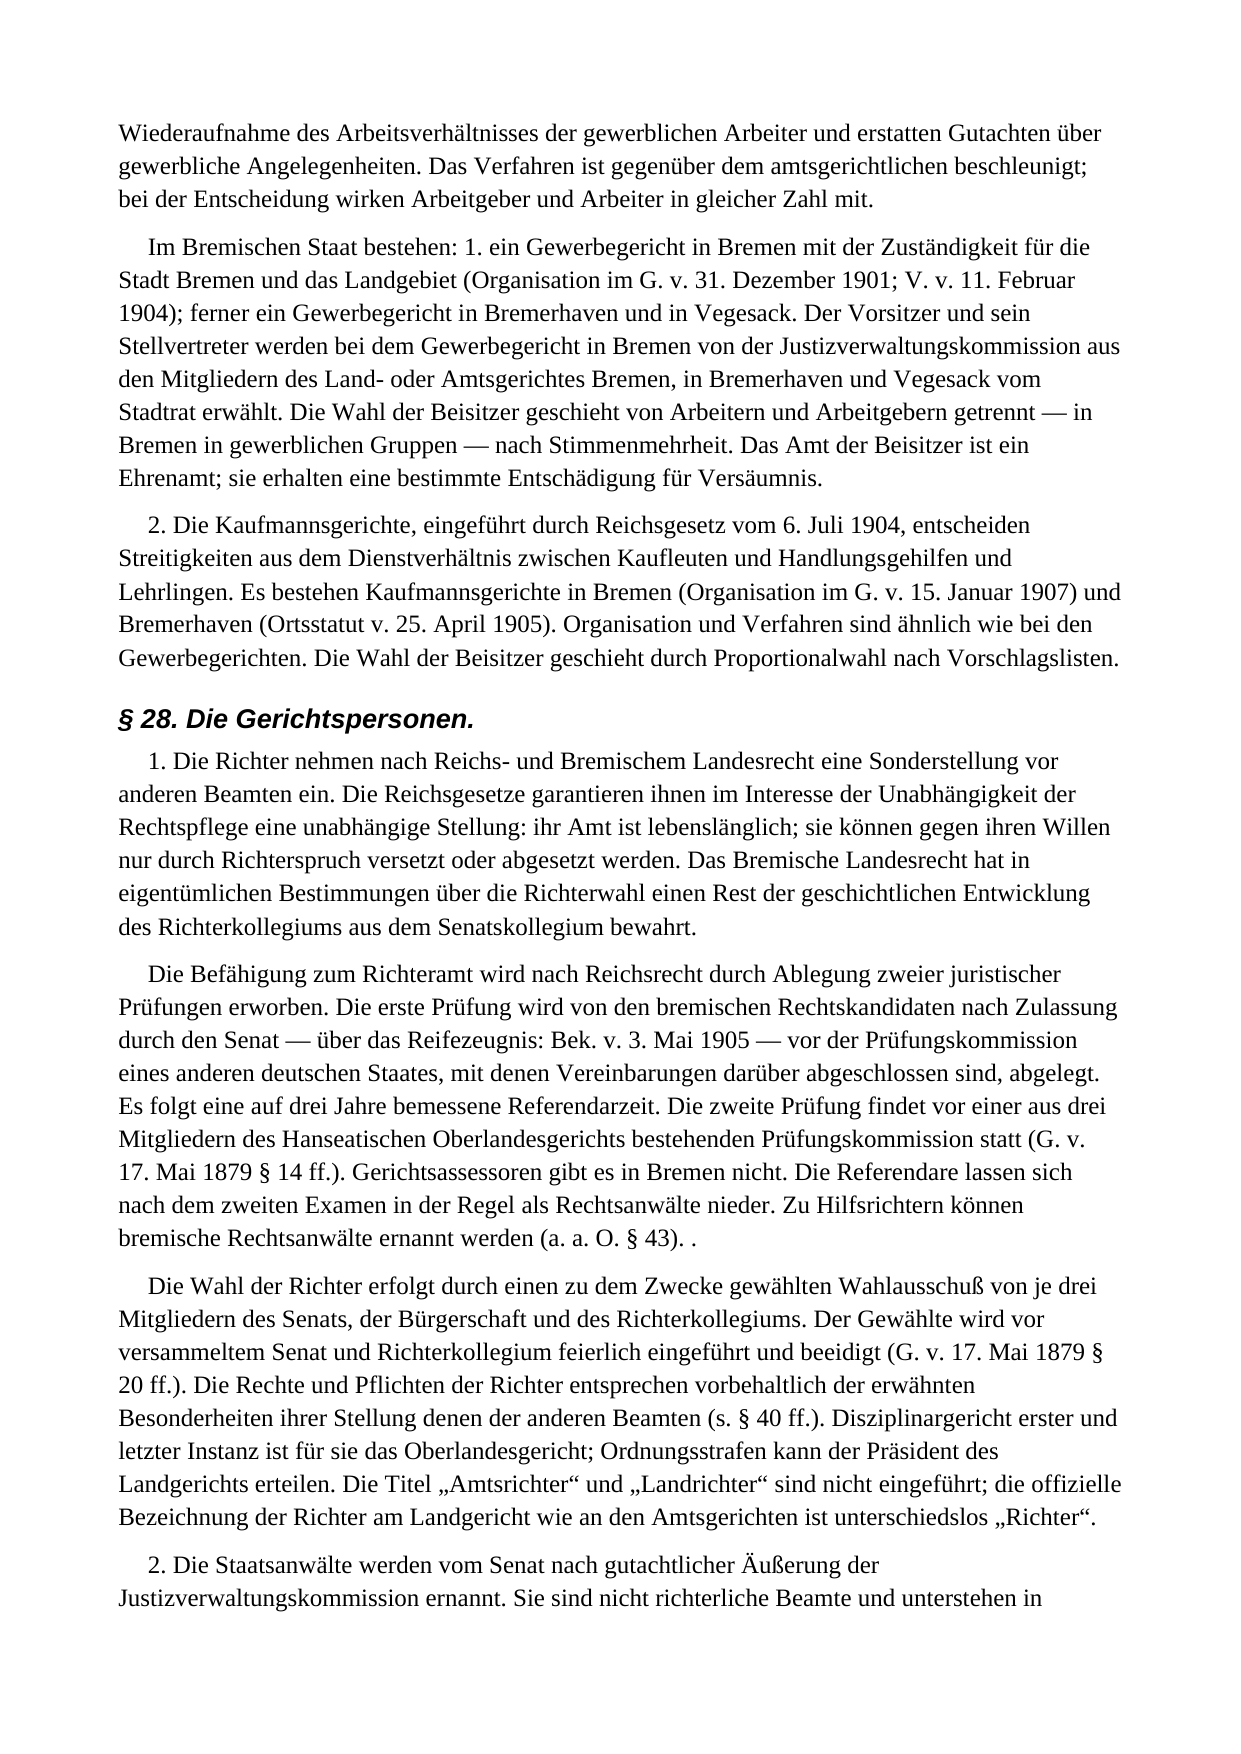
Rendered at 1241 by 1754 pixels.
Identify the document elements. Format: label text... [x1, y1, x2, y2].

text Im Bremischen Staat bestehen: 1. ein Gewerbegericht in Bremen mit der Zuständigkeit für die Stadt Bremen und das Landgebiet (Organisation im G. v. 31. Dezember 1901; V. v. 11. Februar 1904); ferner ein Gewerbegericht in Bremerhaven und in Vegesack. Der Vorsitzer und sein Stellvertreter werden bei dem Gewerbegericht in Bremen von der Justizverwaltungskommission aus den Mitgliedern des Land- oder Amtsgerichtes Bremen, in Bremerhaven und Vegesack vom Stadtrat erwählt. Die Wahl der Beisitzer geschieht von Arbeitern und Arbeitgebern getrennt — in Bremen in gewerblichen Gruppen — nach Stimmenmehrheit. Das Amt der Beisitzer ist ein Ehrenamt; sie erhalten eine bestimmte Entschädigung für Versäumnis. [118, 232, 1122, 492]
text Wiederaufnahme des Arbeitsverhältnisses der gewerblichen Arbeiter und erstatten Gutachten über gewerbliche Angelegenheiten. Das Verfahren ist gegenüber dem amtsgerichtlichen beschleunigt; bei der Entscheidung wirken Arbeitgeber und Arbeiter in gleicher Zahl mit. [118, 118, 1122, 213]
text 2. Die Staatsanwälte werden vom Senat nach gutachtlicher Äußerung der Justizverwaltungskommission ernannt. Sie sind nicht richterliche Beamte und unterstehen in [118, 1550, 1122, 1611]
subtitle § 28. Die Gerichtspersonen. [118, 703, 1122, 734]
text Die Befähigung zum Richteramt wird nach Reichsrecht durch Ablegung zweier juristischer Prüfungen erworben. Die erste Prüfung wird von den bremischen Rechtskandidaten nach Zulassung durch den Senat — über das Reifezeugnis: Bek. v. 3. Mai 1905 — vor der Prüfungskommission eines anderen deutschen Staates, mit denen Vereinbarungen darüber abgeschlossen sind, abgelegt. Es folgt eine auf drei Jahre bemessene Referendarzeit. Die zweite Prüfung findet vor einer aus drei Mitgliedern des Hanseatischen Oberlandesgerichts bestehenden Prüfungskommission statt (G. v. 17. Mai 1879 § 14 ff.). Gerichtsassessoren gibt es in Bremen nicht. Die Referendare lassen sich nach dem zweiten Examen in der Regel als Rechtsanwälte nieder. Zu Hilfsrichtern können bremische Rechtsanwälte ernannt werden (a. a. O. § 43). . [118, 959, 1122, 1252]
text Die Wahl der Richter erfolgt durch einen zu dem Zwecke gewählten Wahlausschuß von je drei Mitgliedern des Senats, der Bürgerschaft und des Richterkollegiums. Der Gewählte wird vor versammeltem Senat und Richterkollegium feierlich eingeführt und beeidigt (G. v. 17. Mai 1879 § 20 ff.). Die Rechte und Pflichten der Richter entsprechen vorbehaltlich der erwähnten Besonderheiten ihrer Stellung denen der anderen Beamten (s. § 40 ff.). Disziplinargericht erster und letzter Instanz ist für sie das Oberlandesgericht; Ordnungsstrafen kann der Präsident des Landgerichts erteilen. Die Titel „Amtsrichter“ und „Landrichter“ sind nicht eingeführt; die offizielle Bezeichnung der Richter am Landgericht wie an den Amtsgerichten ist unterschiedslos „Richter“. [118, 1271, 1122, 1531]
text 1. Die Richter nehmen nach Reichs- und Bremischem Landesrecht eine Sonderstellung vor anderen Beamten ein. Die Reichsgesetze garantieren ihnen im Interesse der Unabhängigkeit der Rechtspflege eine unabhängige Stellung: ihr Amt ist lebenslänglich; sie können gegen ihren Willen nur durch Richterspruch versetzt oder abgesetzt werden. Das Bremische Landesrecht hat in eigentümlichen Bestimmungen über die Richterwahl einen Rest der geschichtlichen Entwicklung des Richterkollegiums aus dem Senatskollegium bewahrt. [118, 746, 1122, 940]
text 2. Die Kaufmannsgerichte, eingeführt durch Reichsgesetz vom 6. Juli 1904, entscheiden Streitigkeiten aus dem Dienstverhältnis zwischen Kaufleuten und Handlungsgehilfen und Lehrlingen. Es bestehen Kaufmannsgerichte in Bremen (Organisation im G. v. 15. Januar 1907) und Bremerhaven (Ortsstatut v. 25. April 1905). Organisation und Verfahren sind ähnlich wie bei den Gewerbegerichten. Die Wahl der Beisitzer geschieht durch Proportionalwahl nach Vorschlagslisten. [118, 511, 1122, 671]
